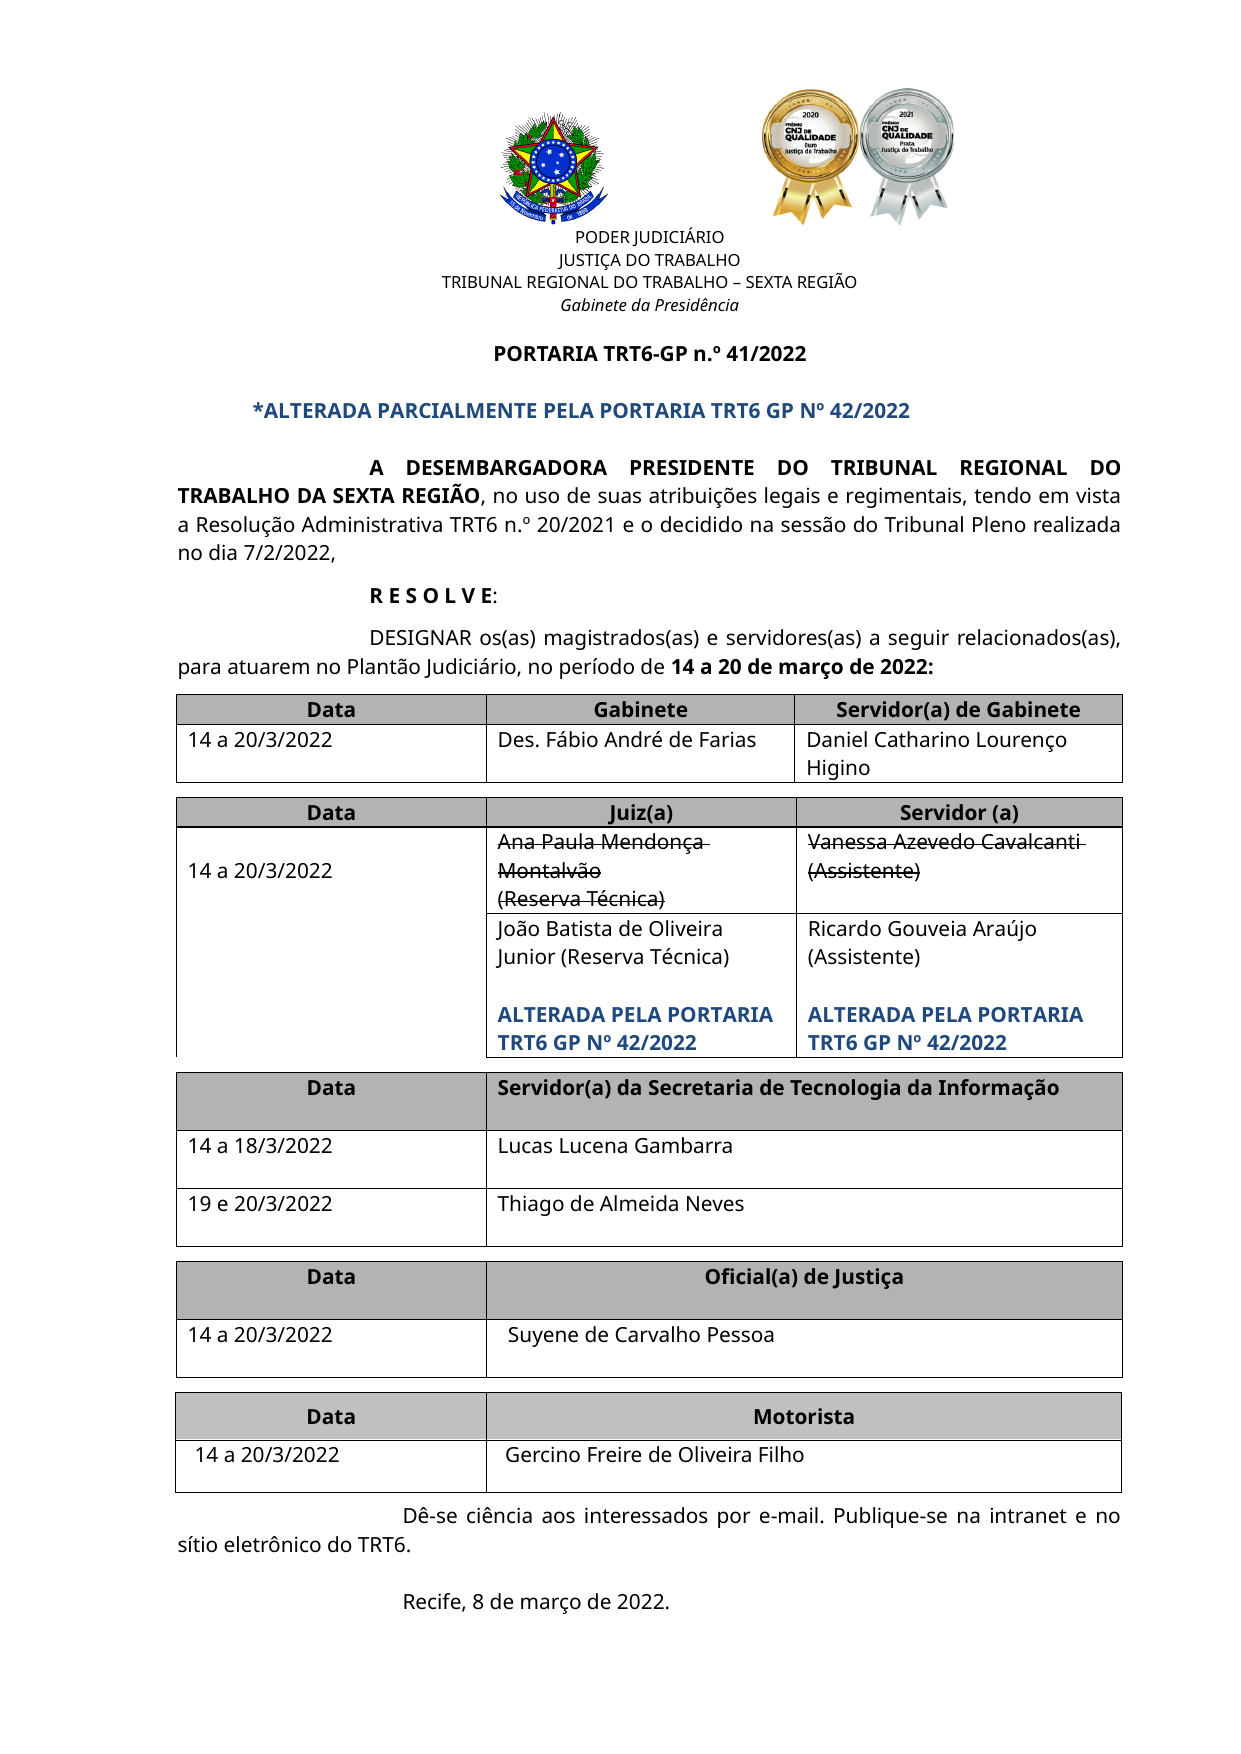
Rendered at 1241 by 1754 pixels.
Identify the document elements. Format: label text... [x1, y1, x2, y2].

text Dê-se ciência aos interessados por e-mail. Publique-se na intranet e no sítio eletrônico do TRT6. [177, 1502, 1122, 1558]
table_header Oficial(a) de Justiça [487, 1262, 1122, 1319]
table_cell Suyene de Carvalho Pessoa [487, 1320, 1122, 1377]
table_header Servidor (a) [797, 798, 1122, 826]
table_header Data [177, 798, 486, 826]
table_cell Gercino Freire de Oliveira Filho [487, 1441, 1121, 1492]
table_header Motorista [487, 1393, 1121, 1439]
text Recife, 8 de março de 2022. [177, 1587, 1122, 1615]
table_header Servidor(a) da Secretaria de Tecnologia da Informação [487, 1073, 1122, 1130]
table_cell Daniel Catharino Lourenço Higino [795, 725, 1122, 782]
text R E S O L V E: [233, 581, 1122, 609]
table_header Juiz(a) [487, 798, 796, 826]
table_header Servidor(a) de Gabinete [795, 695, 1122, 724]
table_cell Vanessa Azevedo Cavalcanti (Assistente) [797, 828, 1122, 913]
text DESIGNAR os(as) magistrados(as) e servidores(as) a seguir relacionados(as), para atuarem no Plantão Judiciário, no período de 14 a 20 de março de 2022: [177, 623, 1122, 680]
text *ALTERADA PARCIALMENTE PELA PORTARIA TRT6 GP Nº 42/2022 [252, 396, 1122, 424]
table_cell Des. Fábio André de Farias [487, 725, 794, 782]
table_header Gabinete [487, 695, 794, 724]
table_cell 14 a 20/3/2022 [177, 828, 486, 1057]
table_cell Ricardo Gouveia Araújo (Assistente) ALTERADA PELA PORTARIA TRT6 GP Nº 42/2022 [797, 914, 1122, 1057]
table_header Data [177, 1073, 486, 1130]
table_cell 19 e 20/3/2022 [177, 1189, 486, 1246]
table_header Data [177, 695, 486, 724]
text PORTARIA TRT6-GP n.º 41/2022 [177, 339, 1122, 367]
table_cell João Batista de Oliveira Junior (Reserva Técnica) ALTERADA PELA PORTARIA TRT6 GP Nº 42/2022 [487, 914, 796, 1057]
table_cell 14 a 20/3/2022 [176, 1441, 486, 1492]
picture [494, 109, 611, 226]
table_header Data [176, 1393, 486, 1439]
table_cell 14 a 20/3/2022 [177, 725, 486, 782]
table_cell Lucas Lucena Gambarra [487, 1131, 1122, 1188]
table_cell 14 a 18/3/2022 [177, 1131, 486, 1188]
text A DESEMBARGADORA PRESIDENTE DO TRIBUNAL REGIONAL DO TRABALHO DA SEXTA REGIÃO, no uso de suas atribuições legais e regimentais, tendo em vista a Resolução Administrativa TRT6 n.º 20/2021 e o decidido na sessão do Tribunal Pleno realizada no dia 7/2/2022, [177, 453, 1122, 567]
table_header Data [177, 1262, 486, 1319]
table_cell 14 a 20/3/2022 [177, 1320, 486, 1377]
table_cell Thiago de Almeida Neves [487, 1189, 1122, 1246]
table_cell Ana Paula Mendonça Montalvão (Reserva Técnica) [487, 828, 796, 913]
